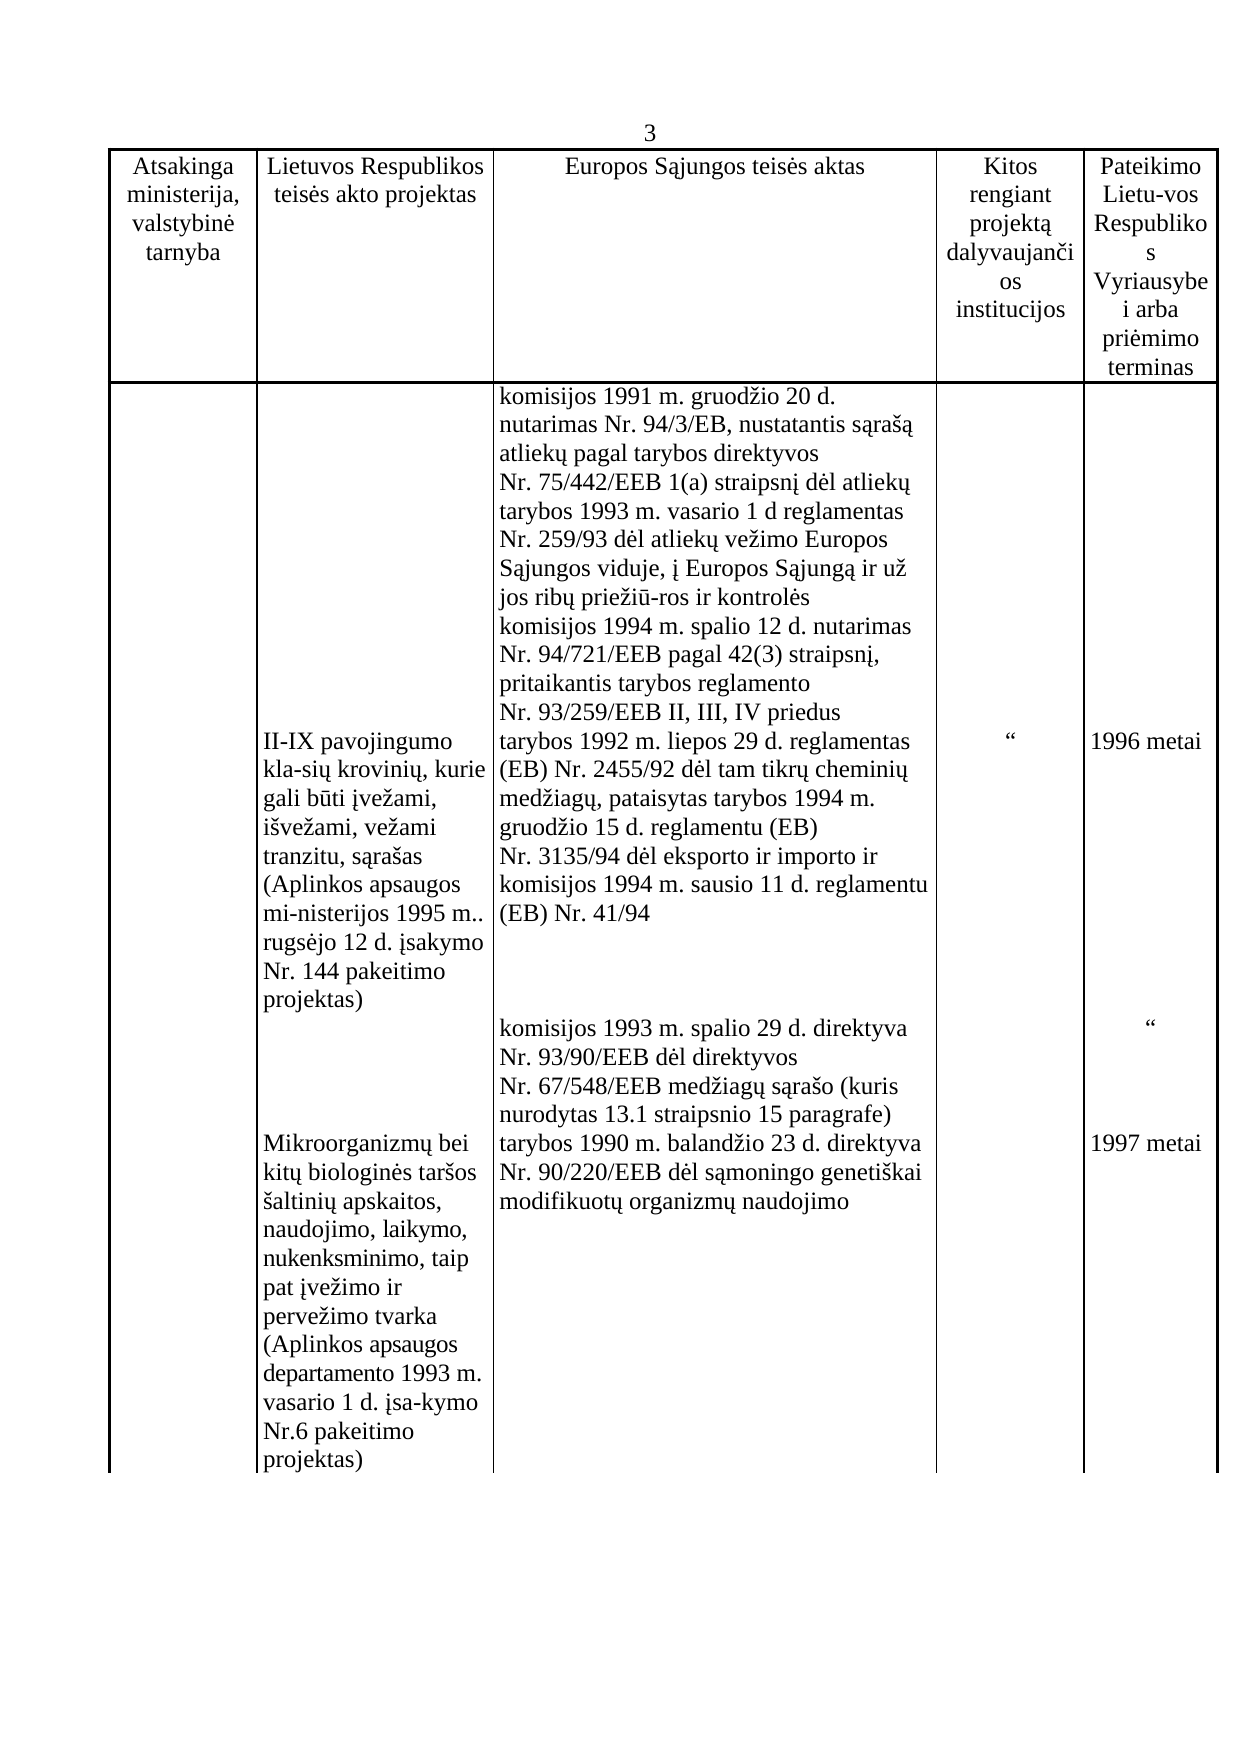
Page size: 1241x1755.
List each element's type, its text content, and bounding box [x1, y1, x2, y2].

table_cell 1997 metai [1085, 1128, 1216, 1473]
table_header Atsakinga ministerija, valstybinė tarnyba [111, 151, 256, 381]
table_cell [1219, 1128, 1240, 1473]
table_cell “ [937, 726, 1083, 1013]
table_cell [258, 496, 493, 611]
table_cell [258, 384, 493, 496]
table_cell komisijos 1993 m. spalio 29 d. direktyva Nr. 93/90/EEB dėl direktyvos Nr. 67/548/EEB medžiagų sąrašo (kuris nurodytas 13.1 straipsnio 15 paragrafe) [494, 1013, 936, 1128]
table_cell [258, 1013, 493, 1128]
table_cell [258, 611, 493, 726]
table_cell [937, 384, 1083, 496]
table_cell [111, 726, 256, 1013]
table_cell komisijos 1994 m. spalio 12 d. nutarimas Nr. 94/721/EEB pagal 42(3) straipsnį, pritaikantis tarybos reglamento Nr. 93/259/EEB II, III, IV priedus [494, 611, 936, 726]
table_cell [1219, 381, 1240, 496]
table_cell [1219, 1013, 1240, 1128]
table_header [1219, 148, 1240, 381]
table_cell tarybos 1990 m. balandžio 23 d. direktyva Nr. 90/220/EEB dėl sąmoningo genetiškai modifikuotų organizmų naudojimo [494, 1128, 936, 1473]
table_cell [937, 496, 1083, 611]
table_header Pateikimo Lietu-vos Respublikos Vyriausybei arba priėmimo terminas [1085, 151, 1216, 381]
table_cell [937, 1128, 1083, 1473]
table_cell “ [1085, 1013, 1216, 1128]
table_cell [937, 611, 1083, 726]
table_cell [111, 1013, 256, 1128]
table_cell [937, 1013, 1083, 1128]
table_cell II-IX pavojingumo kla-sių krovinių, kurie gali būti įvežami, išvežami, vežami tranzitu, sąrašas (Aplinkos apsaugos mi-nisterijos 1995 m.. rugsėjo 12 d. įsakymo Nr. 144 pakeitimo projektas) [258, 726, 493, 1013]
table_cell komisijos 1991 m. gruodžio 20 d. nutarimas Nr. 94/3/EB, nustatantis sąrašą atliekų pagal tarybos direktyvos Nr. 75/442/EEB 1(a) straipsnį dėl atliekų [494, 384, 936, 496]
table_cell tarybos 1993 m. vasario 1 d reglamentas Nr. 259/93 dėl atliekų vežimo Europos Sąjungos viduje, į Europos Sąjungą ir už jos ribų priežiū-ros ir kontrolės [494, 496, 936, 611]
table_cell [1085, 611, 1216, 726]
table_cell [111, 384, 256, 496]
table_cell [111, 611, 256, 726]
table_cell [1085, 496, 1216, 611]
table_cell [1219, 726, 1240, 1013]
table_header Kitos rengiant projektą dalyvaujančios institucijos [937, 151, 1083, 381]
table_cell [111, 496, 256, 611]
table_cell [1219, 611, 1240, 726]
table_cell [1219, 496, 1240, 611]
table_cell [1085, 384, 1216, 496]
table_header Europos Sąjungos teisės aktas [494, 151, 936, 381]
table_cell 1996 metai [1085, 726, 1216, 1013]
table_cell [111, 1128, 256, 1473]
table_cell tarybos 1992 m. liepos 29 d. reglamentas (EB) Nr. 2455/92 dėl tam tikrų cheminių medžiagų, pataisytas tarybos 1994 m. gruodžio 15 d. reglamentu (EB) Nr. 3135/94 dėl eksporto ir importo ir komisijos 1994 m. sausio 11 d. reglamentu (EB) Nr. 41/94 [494, 726, 936, 1013]
table_cell Mikroorganizmų bei kitų biologinės taršos šaltinių apskaitos, naudojimo, laikymo, nukenksminimo, taip pat įvežimo ir pervežimo tvarka (Aplinkos apsaugos departamento 1993 m. vasario 1 d. įsa-kymo Nr.6 pakeitimo projektas) [258, 1128, 493, 1473]
table_header Lietuvos Respublikos teisės akto projektas [258, 151, 493, 381]
